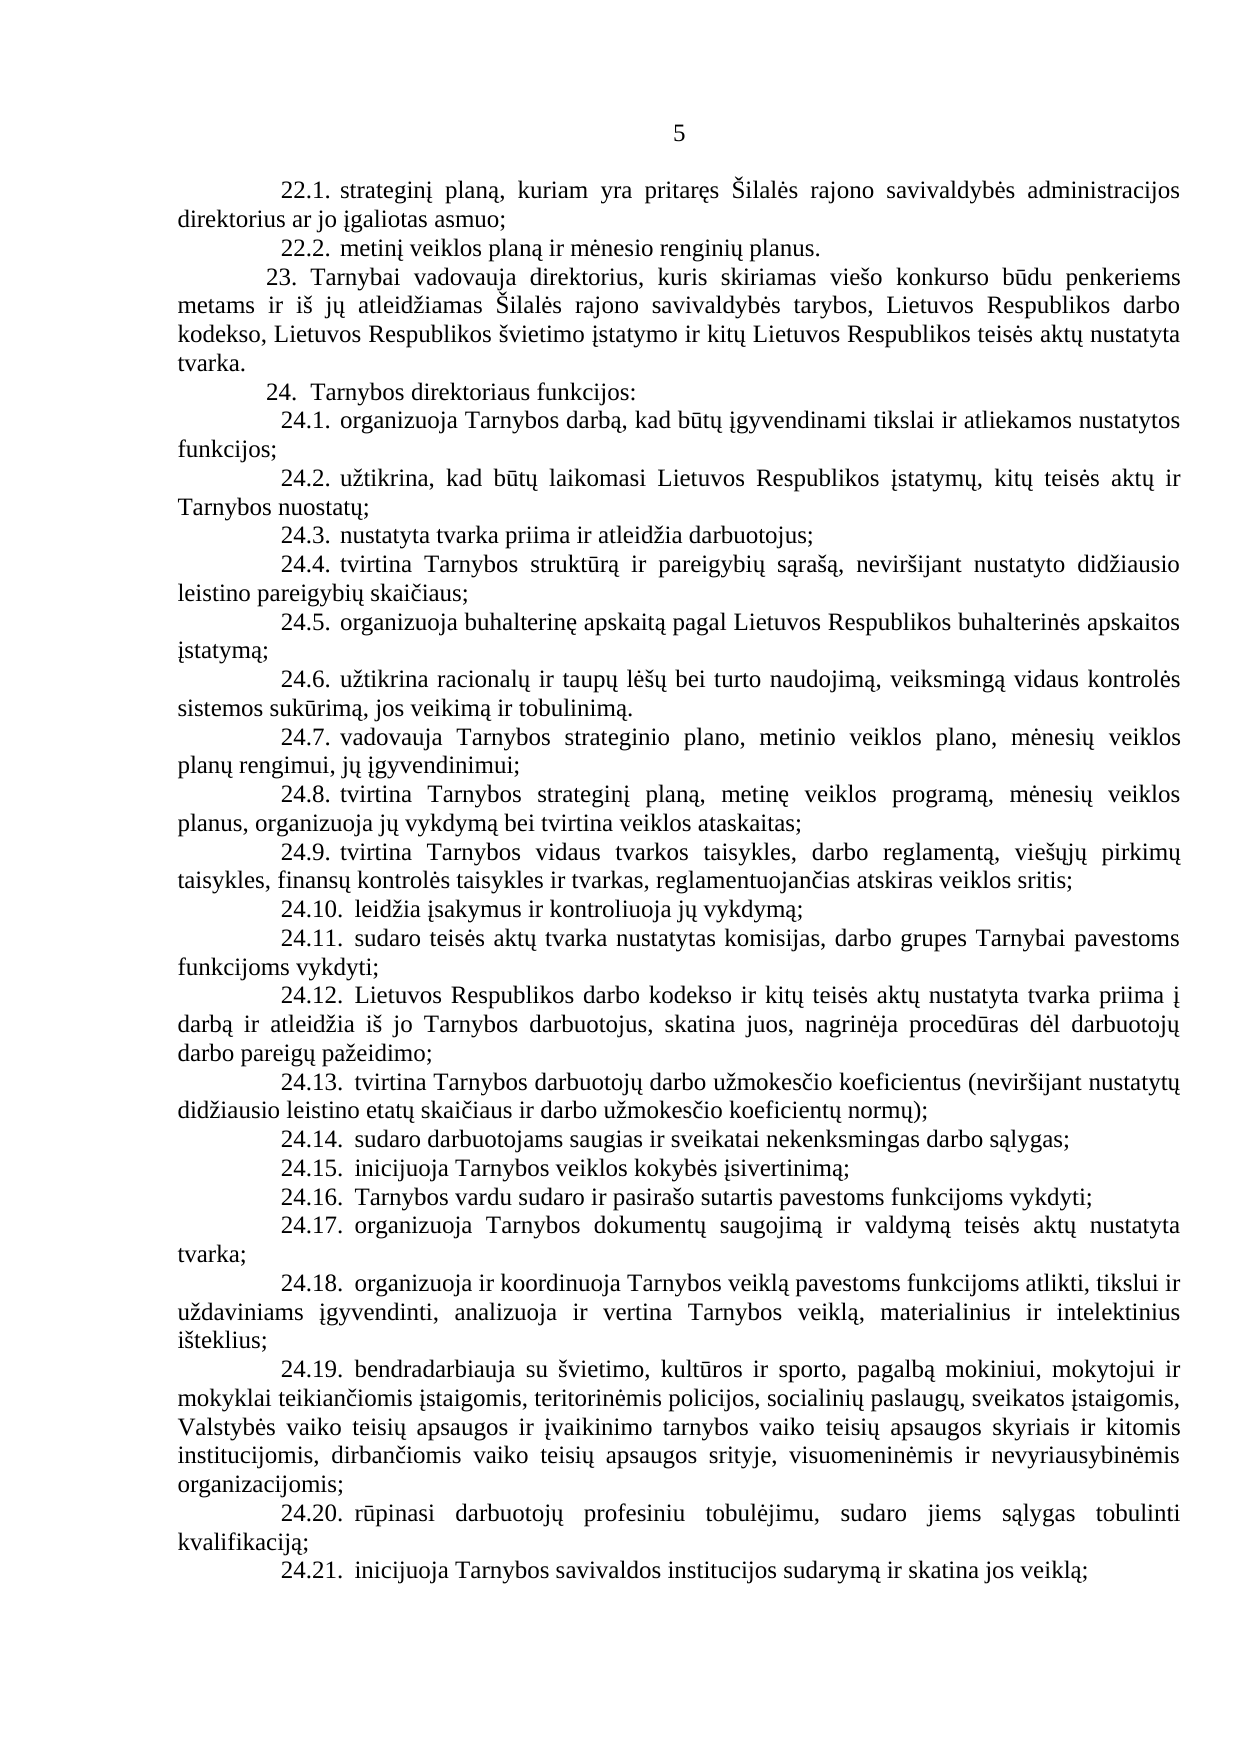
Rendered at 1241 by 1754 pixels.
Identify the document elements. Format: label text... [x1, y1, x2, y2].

text 24.20. rūpinasi darbuotojų profesiniu tobulėjimu, sudaro jiems sąlygas tobulinti kvalifikaciją; [177, 1498, 1181, 1556]
text 24.6. užtikrina racionalų ir taupų lėšų bei turto naudojimą, veiksmingą vidaus kontrolės sistemos sukūrimą, jos veikimą ir tobulinimą. [177, 664, 1181, 722]
text 24.16. Tarnybos vardu sudaro ir pasirašo sutartis pavestoms funkcijoms vykdyti; [177, 1182, 1181, 1211]
text 24.18. organizuoja ir koordinuoja Tarnybos veiklą pavestoms funkcijoms atlikti, tikslui ir uždaviniams įgyvendinti, analizuoja ir vertina Tarnybos veiklą, materialinius ir intelektinius išteklius; [177, 1268, 1181, 1354]
text 24.8. tvirtina Tarnybos strateginį planą, metinę veiklos programą, mėnesių veiklos planus, organizuoja jų vykdymą bei tvirtina veiklos ataskaitas; [177, 779, 1181, 837]
text 22.2. metinį veiklos planą ir mėnesio renginių planus. [177, 233, 1181, 262]
text 24.13. tvirtina Tarnybos darbuotojų darbo užmokesčio koeficientus (neviršijant nustatytų didžiausio leistino etatų skaičiaus ir darbo užmokesčio koeficientų normų); [177, 1067, 1181, 1124]
text 24.9. tvirtina Tarnybos vidaus tvarkos taisykles, darbo reglamentą, viešųjų pirkimų taisykles, finansų kontrolės taisykles ir tvarkas, reglamentuojančias atskiras veiklos sritis; [177, 837, 1181, 894]
text 24.11. sudaro teisės aktų tvarka nustatytas komisijas, darbo grupes Tarnybai pavestoms funkcijoms vykdyti; [177, 923, 1181, 981]
text 24.14. sudaro darbuotojams saugias ir sveikatai nekenksmingas darbo sąlygas; [177, 1124, 1181, 1153]
text 24.21. inicijuoja Tarnybos savivaldos institucijos sudarymą ir skatina jos veiklą; [177, 1556, 1181, 1584]
text 24.1. organizuoja Tarnybos darbą, kad būtų įgyvendinami tikslai ir atliekamos nustatytos funkcijos; [177, 406, 1181, 463]
text 24.12. Lietuvos Respublikos darbo kodekso ir kitų teisės aktų nustatyta tvarka priima į darbą ir atleidžia iš jo Tarnybos darbuotojus, skatina juos, nagrinėja procedūras dėl darbuotojų darbo pareigų pažeidimo; [177, 981, 1181, 1067]
text 24.10. leidžia įsakymus ir kontroliuoja jų vykdymą; [177, 894, 1181, 923]
text 24.15. inicijuoja Tarnybos veiklos kokybės įsivertinimą; [177, 1153, 1181, 1182]
text 23. Tarnybai vadovauja direktorius, kuris skiriamas viešo konkurso būdu penkeriems metams ir iš jų atleidžiamas Šilalės rajono savivaldybės tarybos, Lietuvos Respublikos darbo kodekso, Lietuvos Respublikos švietimo įstatymo ir kitų Lietuvos Respublikos teisės aktų nustatyta tvarka. [177, 262, 1181, 377]
text 24.3. nustatyta tvarka priima ir atleidžia darbuotojus; [177, 521, 1181, 549]
text 24.5. organizuoja buhalterinę apskaitą pagal Lietuvos Respublikos buhalterinės apskaitos įstatymą; [177, 607, 1181, 664]
text 22.1. strateginį planą, kuriam yra pritaręs Šilalės rajono savivaldybės administracijos direktorius ar jo įgaliotas asmuo; [177, 176, 1181, 233]
text 24. Tarnybos direktoriaus funkcijos: [177, 377, 1181, 406]
text 24.17. organizuoja Tarnybos dokumentų saugojimą ir valdymą teisės aktų nustatyta tvarka; [177, 1211, 1181, 1268]
text 24.7. vadovauja Tarnybos strateginio plano, metinio veiklos plano, mėnesių veiklos planų rengimui, jų įgyvendinimui; [177, 722, 1181, 779]
text 24.2. užtikrina, kad būtų laikomasi Lietuvos Respublikos įstatymų, kitų teisės aktų ir Tarnybos nuostatų; [177, 463, 1181, 521]
text 24.19. bendradarbiauja su švietimo, kultūros ir sporto, pagalbą mokiniui, mokytojui ir mokyklai teikiančiomis įstaigomis, teritorinėmis policijos, socialinių paslaugų, sveikatos įstaigomis, Valstybės vaiko teisių apsaugos ir įvaikinimo tarnybos vaiko teisių apsaugos skyriais ir kitomis institucijomis, dirbančiomis vaiko teisių apsaugos srityje, visuomeninėmis ir nevyriausybinėmis organizacijomis; [177, 1354, 1181, 1498]
text 24.4. tvirtina Tarnybos struktūrą ir pareigybių sąrašą, neviršijant nustatyto didžiausio leistino pareigybių skaičiaus; [177, 549, 1181, 607]
